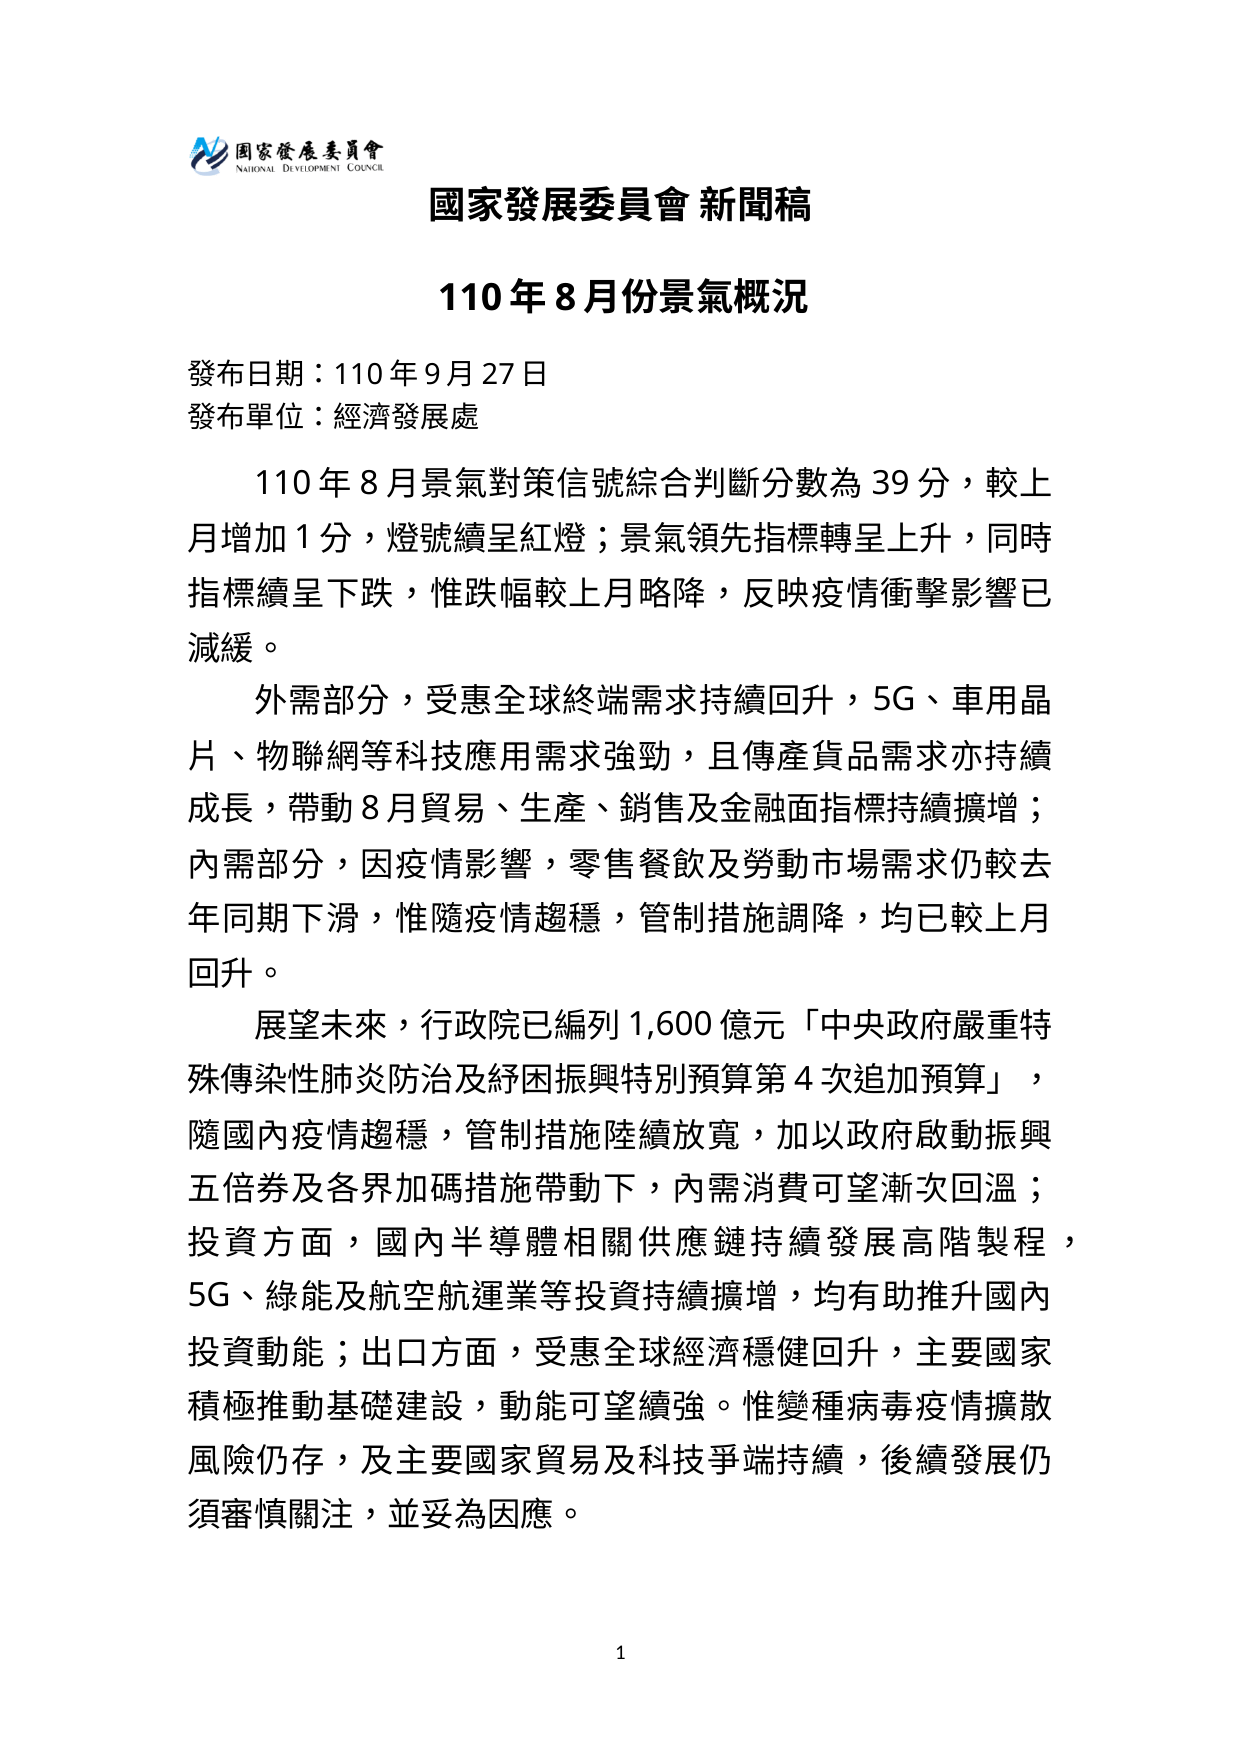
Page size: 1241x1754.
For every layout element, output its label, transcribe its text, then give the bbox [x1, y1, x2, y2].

text 發布單位：經濟發展處 [187, 393, 1053, 435]
picture [187, 135, 386, 176]
text 展望未來，行政院已編列1,600億元「中央政府嚴重特殊傳染性肺炎防治及紓困振興特別預算第4次追加預算」，隨國內疫情趨穩，管制措施陸續放寬，加以政府啟動振興五倍券及各界加碼措施帶動下，內需消費可望漸次回溫；投資方面，國內半導體相關供應鏈持續發展高階製程，5G、綠能及航空航運業等投資持續擴增，均有助推升國內投資動能；出口方面，受惠全球經濟穩健回升，主要國家積極推動基礎建設，動能可望續強。惟變種病毒疫情擴散風險仍存，及主要國家貿易及科技爭端持續，後續發展仍須審慎關注，並妥為因應。 [187, 996, 1053, 1537]
text 發布日期：110年9月27日 [187, 351, 1053, 393]
text 110年8月份景氣概況 [158, 267, 1088, 322]
text 外需部分，受惠全球終端需求持續回升，5G、車用晶片、物聯網等科技應用需求強勁，且傳產貨品需求亦持續成長，帶動8月貿易、生產、銷售及金融面指標持續擴增；內需部分，因疫情影響，零售餐飲及勞動市場需求仍較去年同期下滑，惟隨疫情趨穩，管制措施調降，均已較上月回升。 [187, 671, 1053, 996]
text 國家發展委員會 新聞稿 [187, 175, 1053, 229]
text 110年8月景氣對策信號綜合判斷分數為39分，較上月增加1分，燈號續呈紅燈；景氣領先指標轉呈上升，同時指標續呈下跌，惟跌幅較上月略降，反映疫情衝擊影響已減緩。 [187, 454, 1053, 671]
